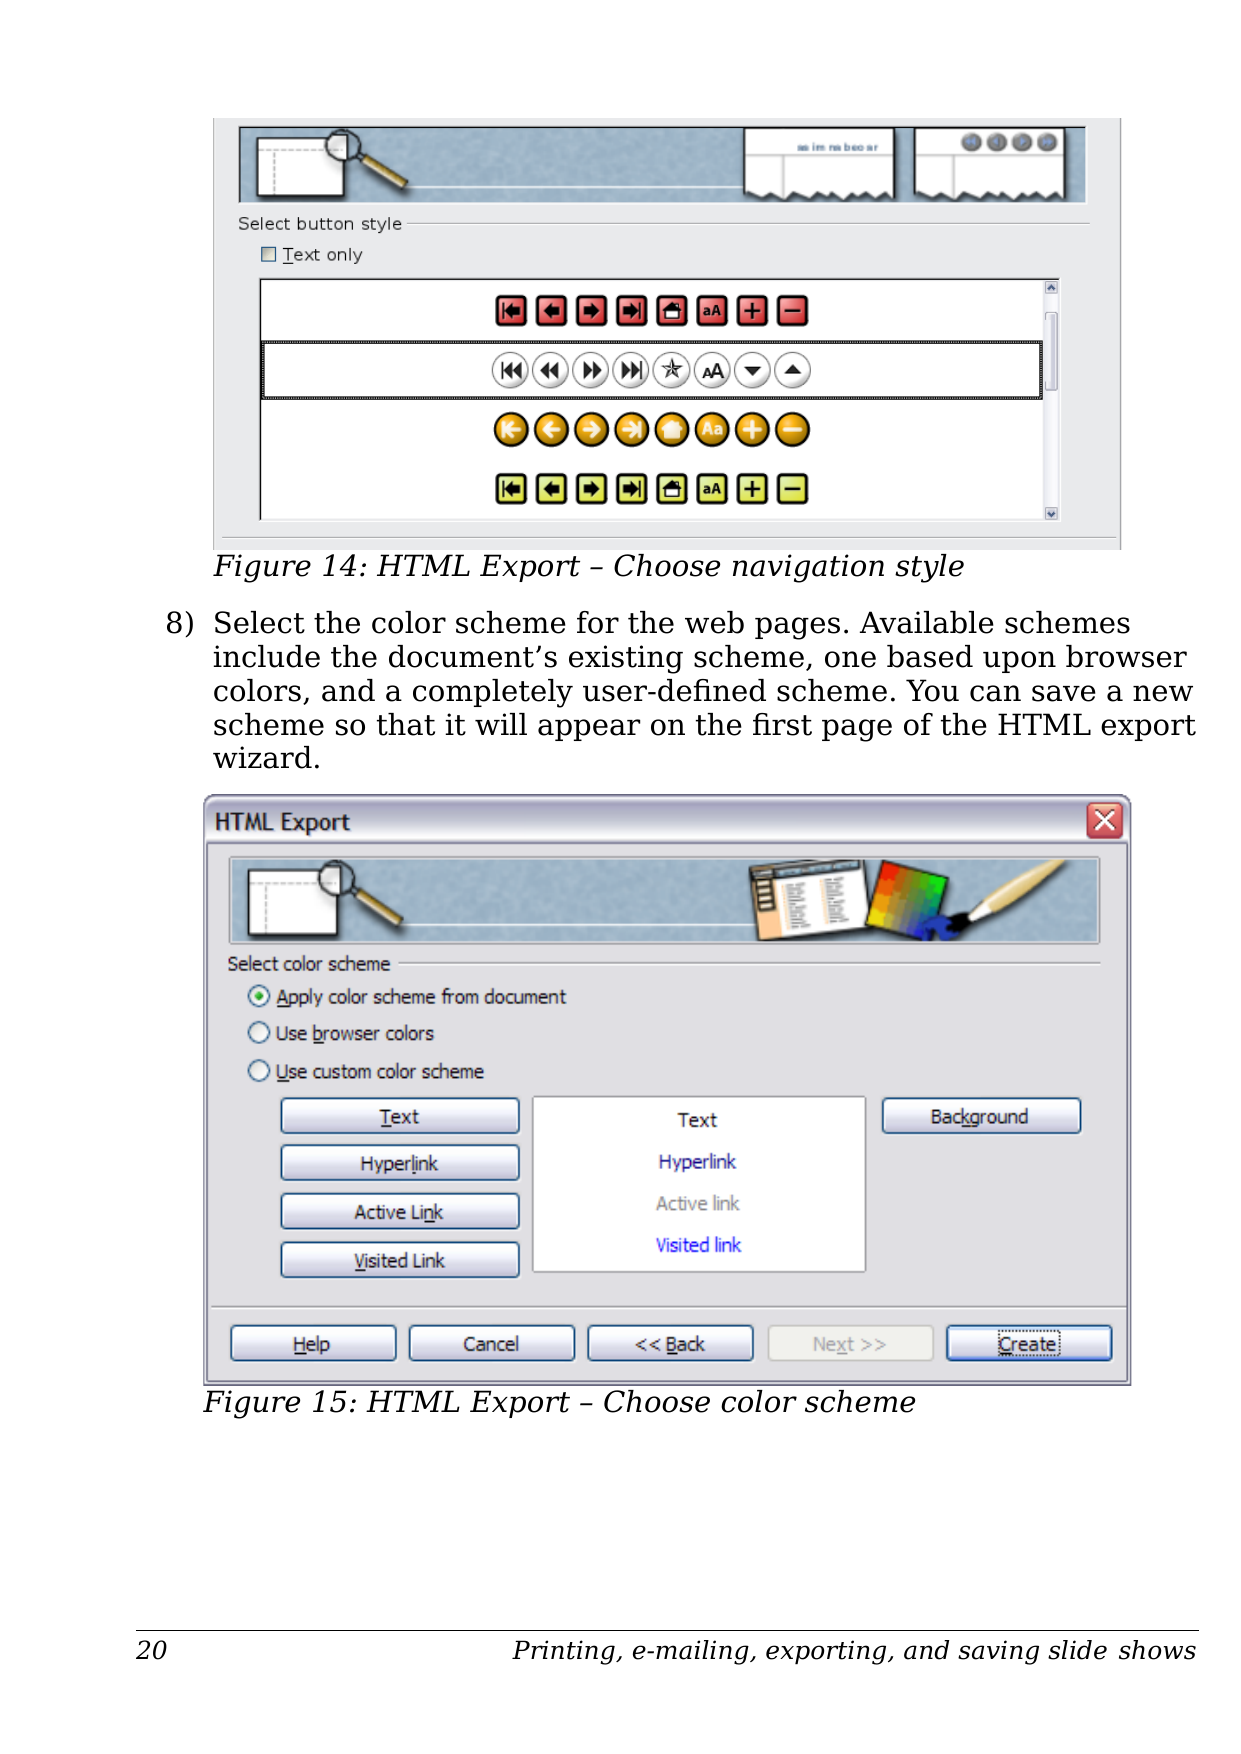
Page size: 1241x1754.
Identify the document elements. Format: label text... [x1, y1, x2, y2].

text Figure 15: HTML Export – Choose color scheme [203, 1386, 1132, 1419]
list Select the color scheme for the web pages. Available schemes include the document’s existing scheme, one based upon browser colors, and a completely user-defined scheme. You can save a new scheme so that it will appear on the first page of the HTML export wizard. [195, 606, 1199, 776]
text Figure 14: HTML Export – Choose navigation style [213, 550, 1121, 583]
picture [213, 118, 1122, 550]
picture [203, 794, 1132, 1386]
